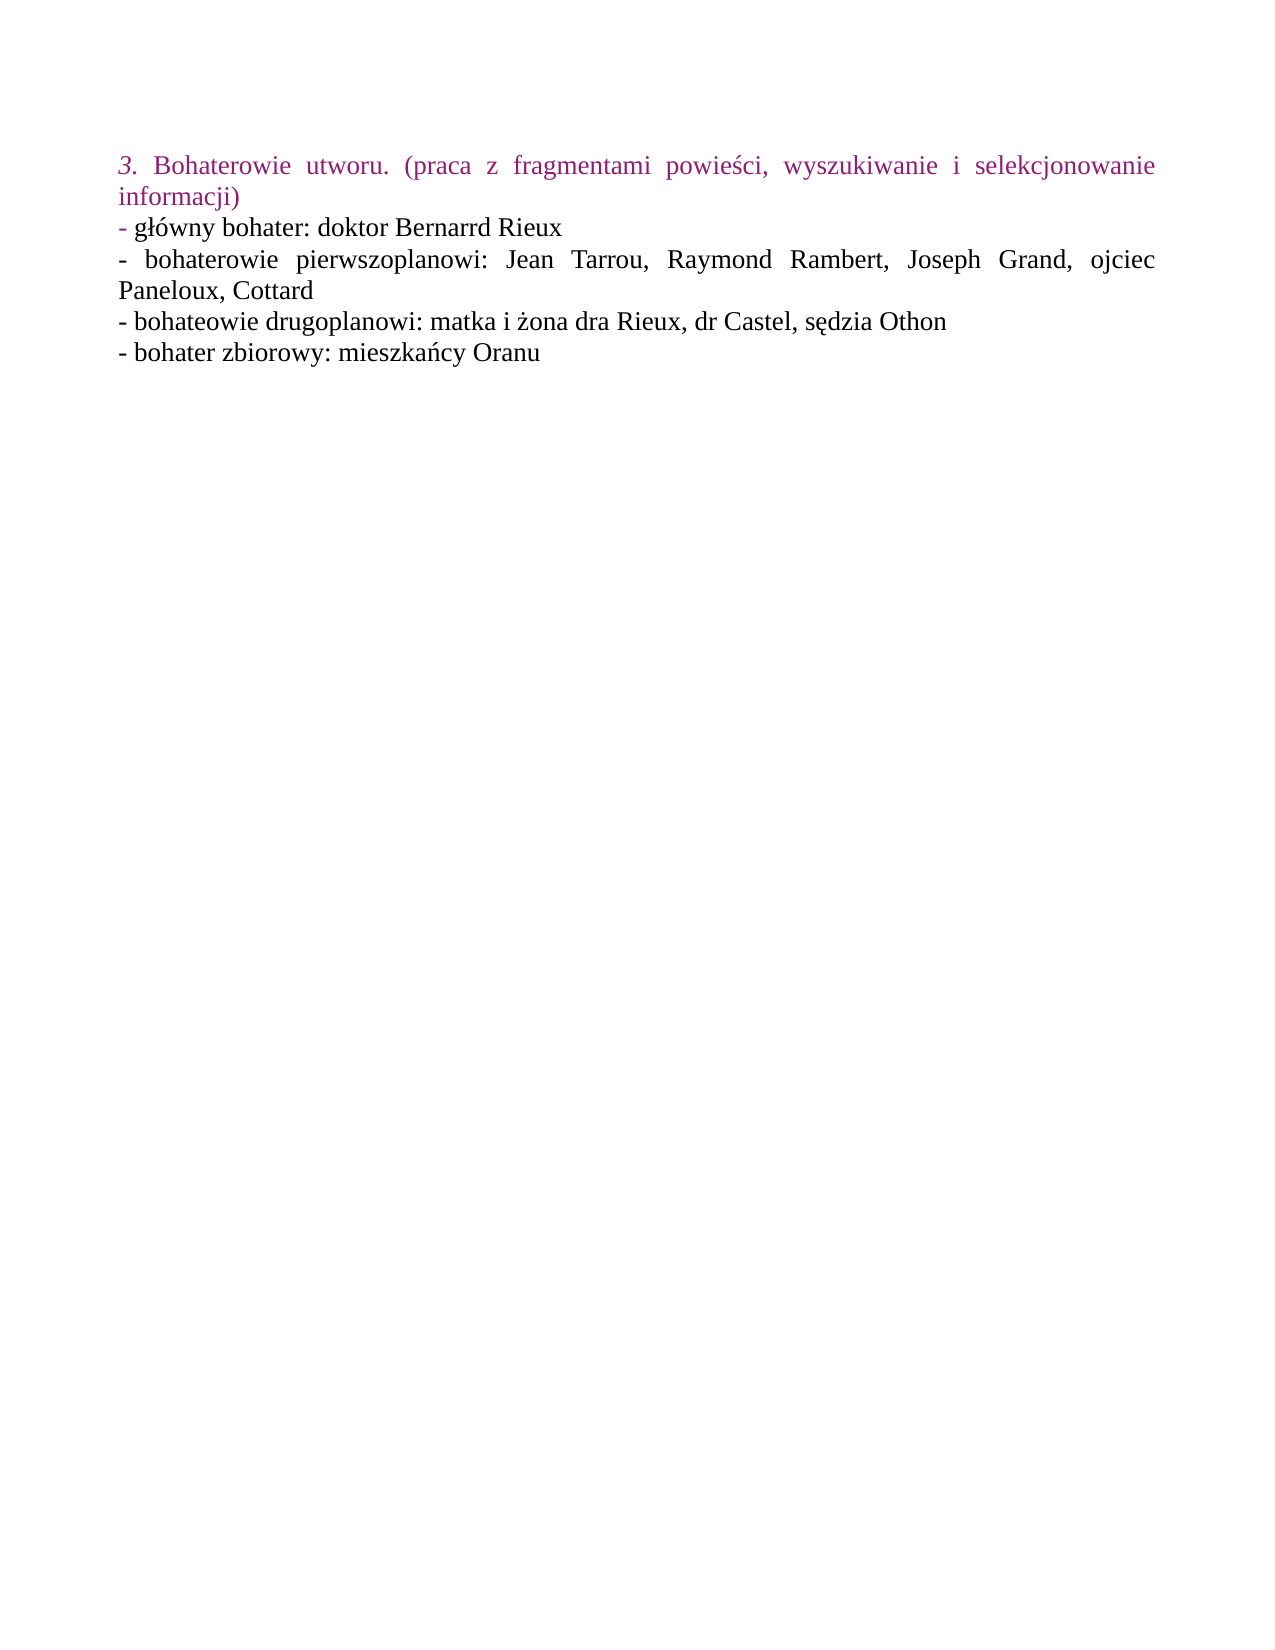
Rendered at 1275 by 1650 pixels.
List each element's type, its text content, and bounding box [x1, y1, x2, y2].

text - bohateowie drugoplanowi: matka i żona dra Rieux, dr Castel, sędzia Othon [118, 305, 1157, 336]
text - bohater zbiorowy: mieszkańcy Oranu [118, 336, 1157, 367]
text 3. Bohaterowie utworu. (praca z fragmentami powieści, wyszukiwanie i selekcjonowanie informacji) [118, 149, 1157, 212]
text - bohaterowie pierwszoplanowi: Jean Tarrou, Raymond Rambert, Joseph Grand, ojciec Paneloux, Cottard [118, 243, 1157, 305]
text - główny bohater: doktor Bernarrd Rieux [118, 212, 1157, 243]
